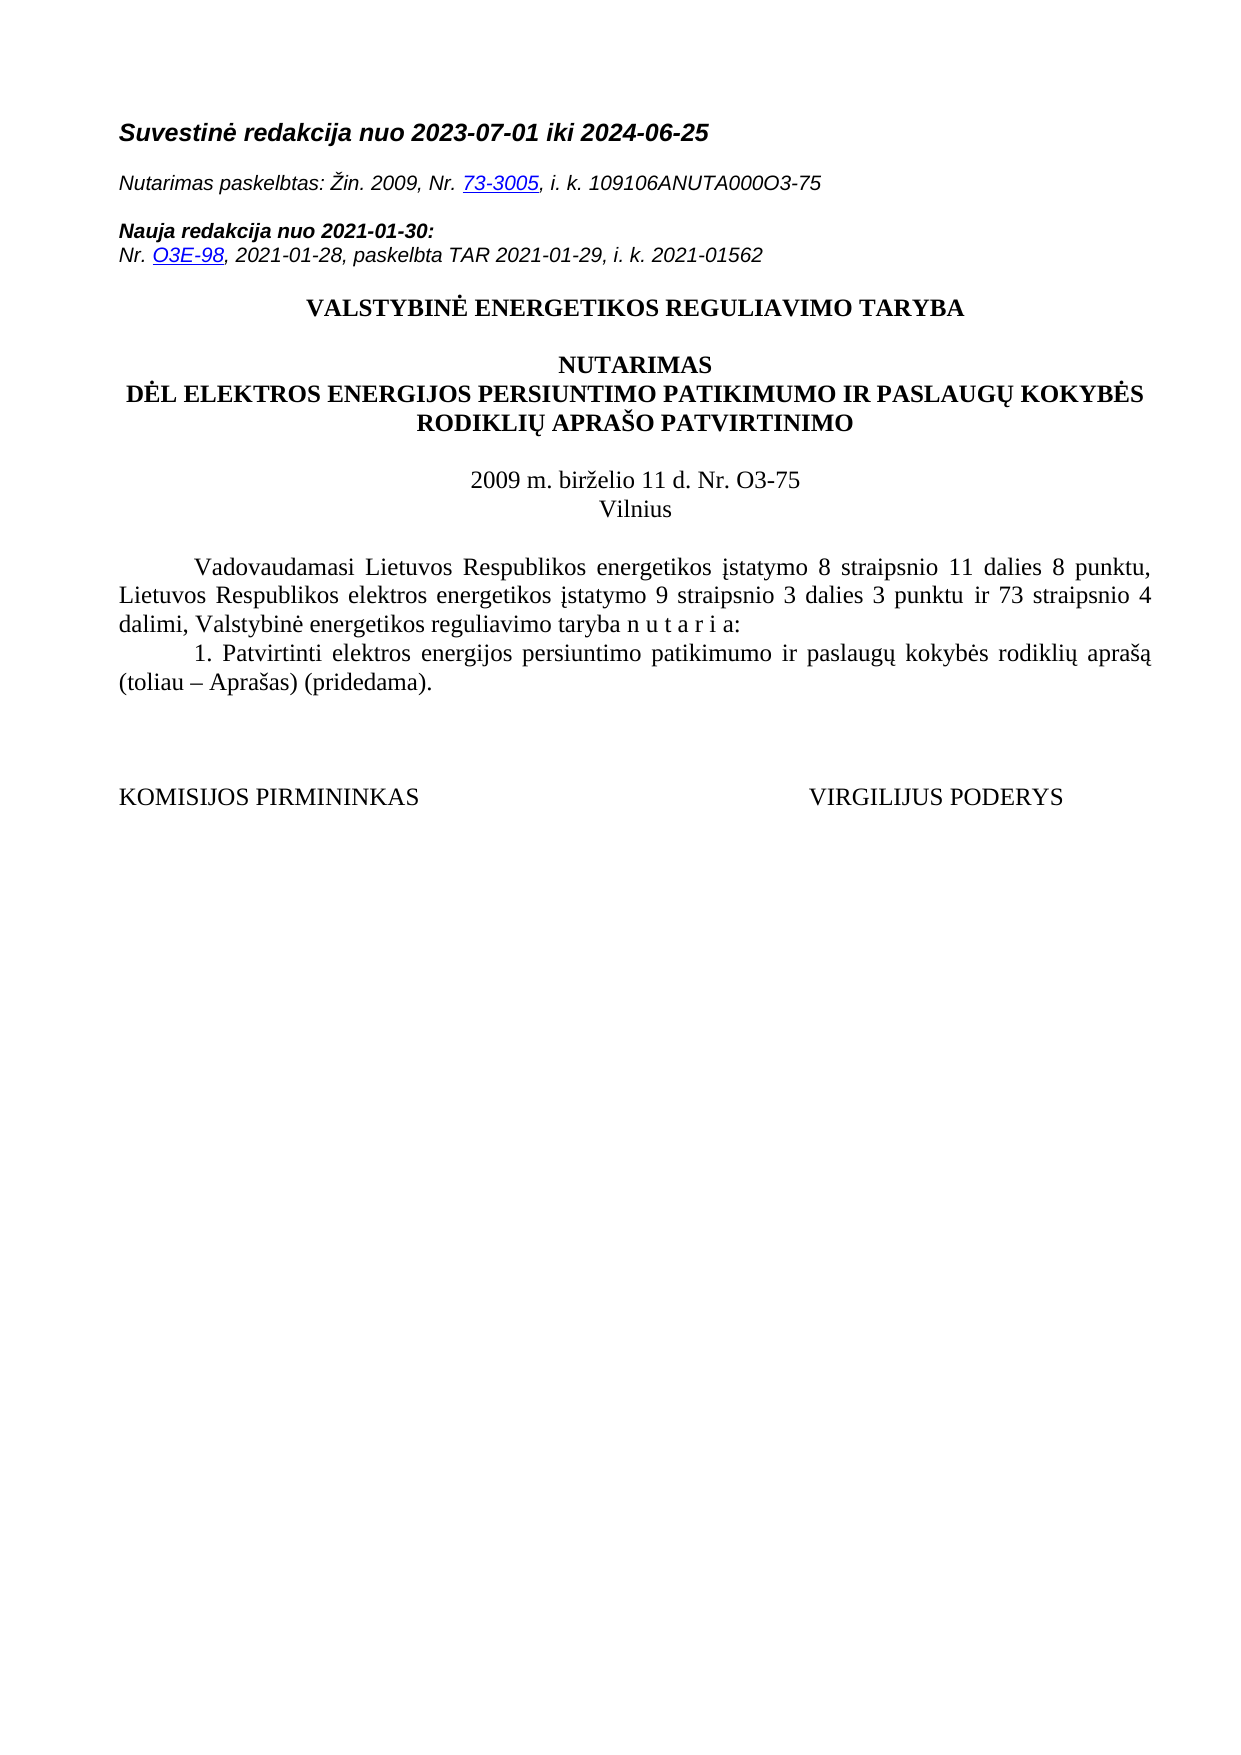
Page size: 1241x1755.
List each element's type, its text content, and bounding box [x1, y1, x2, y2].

text Vilnius [119, 494, 1152, 523]
text Nutarimas paskelbtas: Žin. 2009, Nr. 73-3005, i. k. 109106ANUTA000O3-75 [119, 171, 1152, 195]
text Nauja redakcija nuo 2021-01-30: [119, 219, 1152, 243]
text Nr. O3E-98, 2021-01-28, paskelbta TAR 2021-01-29, i. k. 2021-01562 [119, 243, 1152, 267]
text Suvestinė redakcija nuo 2023-07-01 iki 2024-06-25 [119, 118, 1152, 147]
text 2009 m. birželio 11 d. Nr. O3-75 [119, 466, 1152, 494]
text DĖL ELEKTROS ENERGIJOS PERSIUNTIMO PATIKIMUMO IR PASLAUGŲ KOKYBĖS RODIKLIŲ APRAŠO PATVIRTINIMO [119, 379, 1152, 437]
text KOMISIJOS PIRMININKAS VIRGILIJUS PODERYS [119, 782, 1152, 811]
text 1. Patvirtinti elektros energijos persiuntimo patikimumo ir paslaugų kokybės rodiklių aprašą (toliau – Aprašas) (pridedama). [119, 638, 1152, 696]
text NUTARIMAS [119, 351, 1152, 379]
text Vadovaudamasi Lietuvos Respublikos energetikos įstatymo 8 straipsnio 11 dalies 8 punktu, Lietuvos Respublikos elektros energetikos įstatymo 9 straipsnio 3 dalies 3 punktu ir 73 straipsnio 4 dalimi, Valstybinė energetikos reguliavimo taryba nutaria: [119, 552, 1152, 638]
text VALSTYBINĖ ENERGETIKOS REGULIAVIMO TARYBA [119, 293, 1152, 322]
